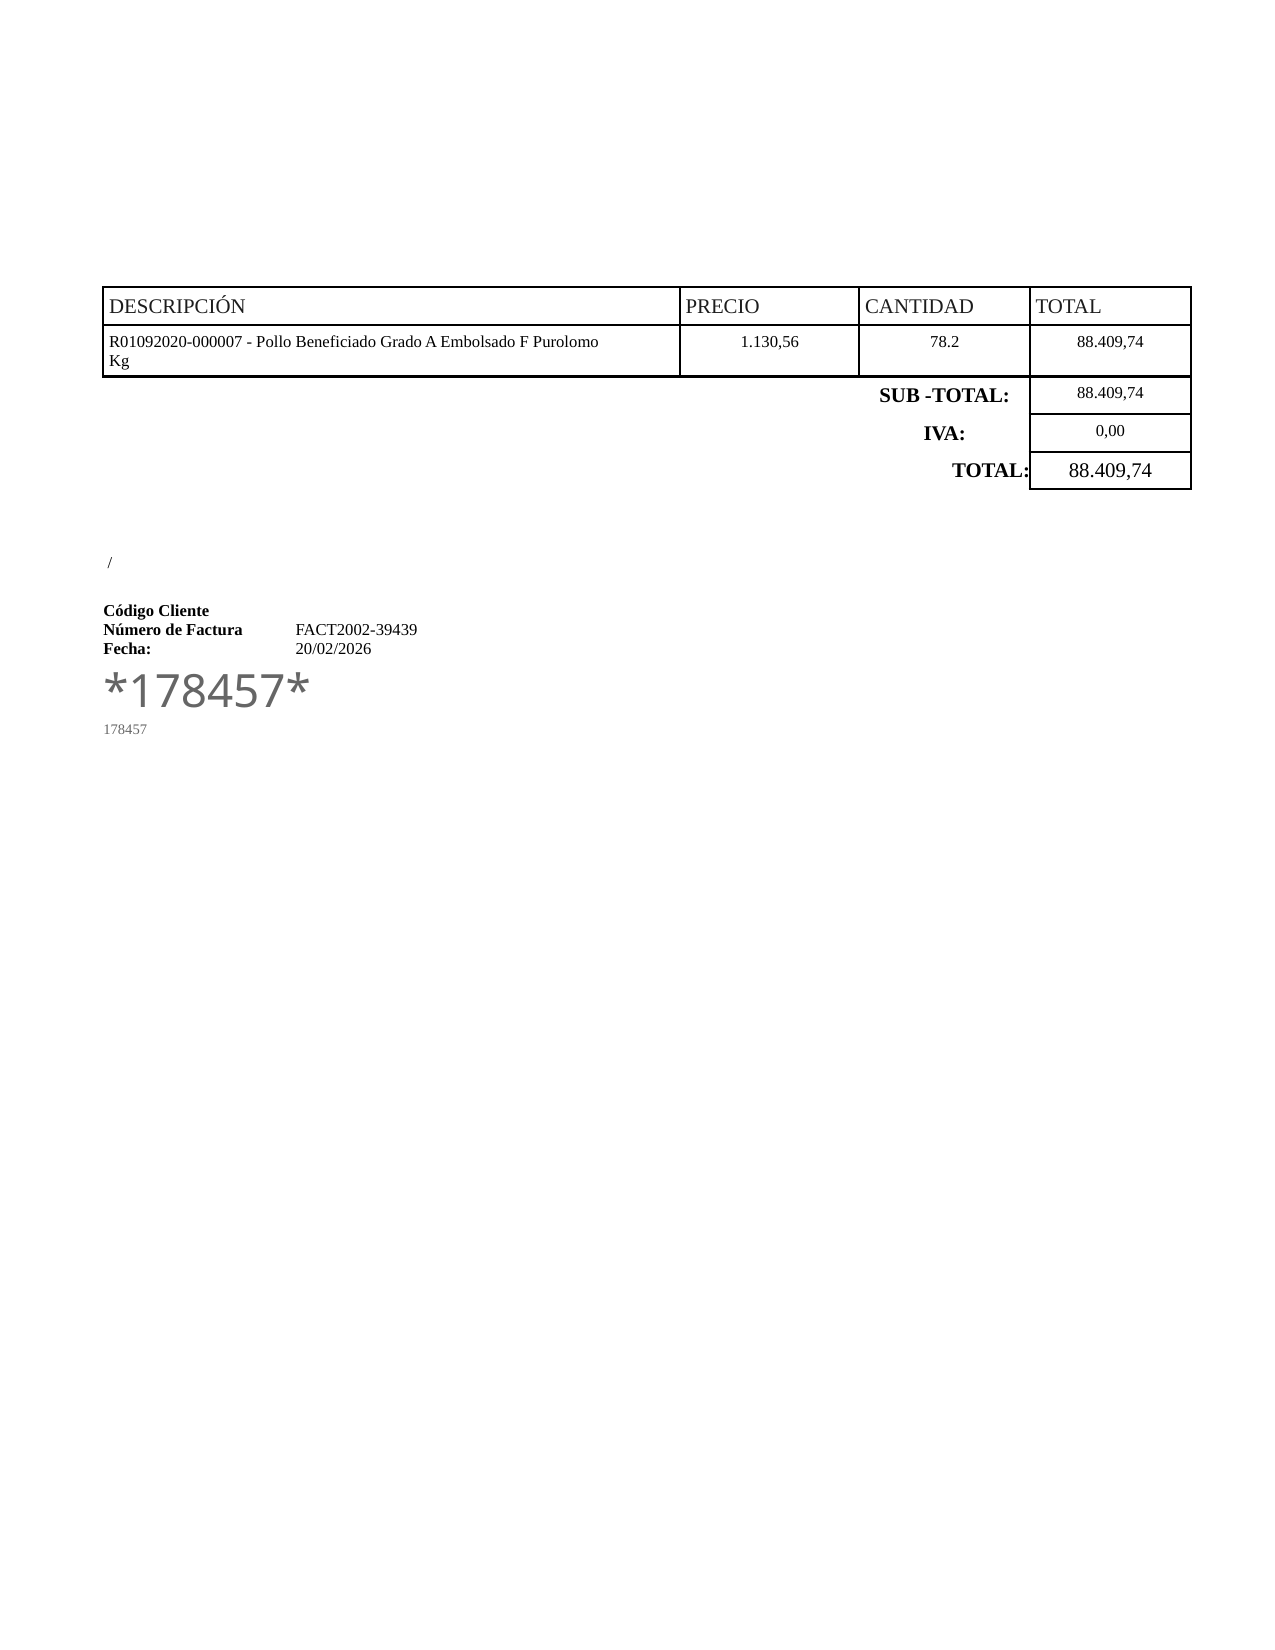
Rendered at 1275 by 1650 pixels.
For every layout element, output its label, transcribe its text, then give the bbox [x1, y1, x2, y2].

table_cell [103, 514, 858, 533]
text *178457* [103, 658, 1137, 721]
table_cell R01092020-000007 - Pollo Beneficiado Grado A Embolsado F Purolomo Kg [104, 326, 679, 375]
table_cell [103, 378, 859, 488]
table_cell FACT2002-39439 [295, 620, 517, 639]
table_cell Fecha: [103, 639, 295, 658]
table_header Código Cliente [103, 601, 295, 620]
table_cell Número de Factura [103, 620, 295, 639]
table_cell [103, 534, 858, 553]
table_header [295, 601, 517, 620]
table_header TOTAL [1031, 288, 1190, 323]
table_cell SUB -TOTAL: [859, 378, 1029, 413]
table_cell 88.409,74 [1031, 453, 1190, 488]
table_cell 0,00 [1031, 415, 1190, 451]
table_header [103, 490, 858, 514]
text 178457 [103, 721, 1137, 737]
table_header PRECIO [681, 288, 858, 323]
table_cell / [103, 553, 858, 572]
table_cell 88.409,74 [1031, 326, 1190, 375]
table_cell 78.2 [860, 326, 1029, 375]
table_cell 1.130,56 [681, 326, 858, 375]
table_header CANTIDAD [860, 288, 1029, 323]
table_header DESCRIPCIÓN [104, 288, 679, 323]
table_cell TOTAL: [859, 451, 1029, 488]
table_cell IVA: [859, 413, 1029, 451]
table_cell 88.409,74 [1031, 378, 1190, 413]
table_cell 20/02/2026 [295, 639, 517, 658]
